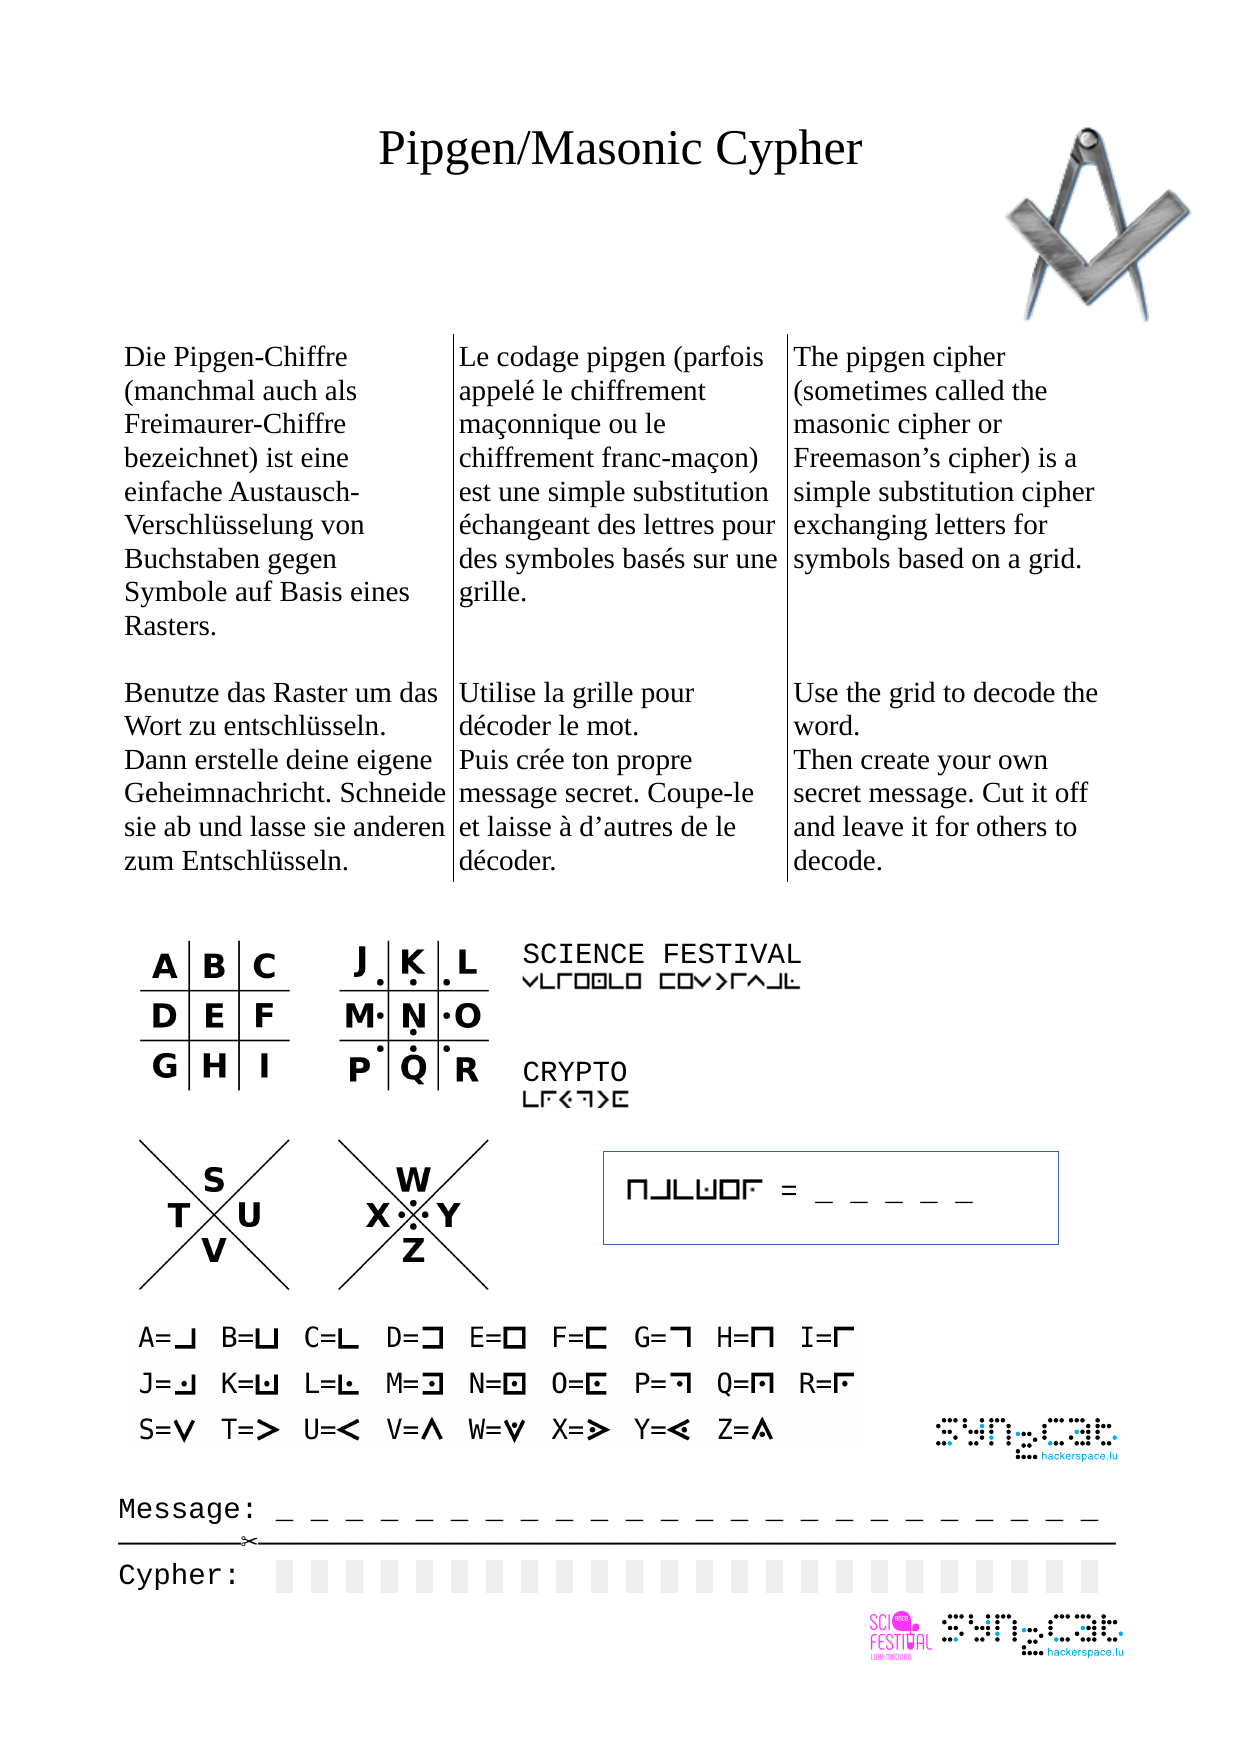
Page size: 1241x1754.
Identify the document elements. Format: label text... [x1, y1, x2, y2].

table_header Die Pipgen-Chiffre (manchmal auch als Freimaurer-Chiffre bezeichnet) ist eine einfache Austausch-Verschlüsselung von Buchstaben gegen Symbole auf Basis eines Rasters. Benutze das Raster um das Wort zu entschlüsseln. Dann erstelle deine eigene Geheimnachricht. Schneide sie ab und lasse sie anderen zum Entschlüsseln. [118, 334, 453, 882]
text ———————✂————————————————————————————————————————————————— [118, 1527, 1122, 1560]
picture [627, 1179, 763, 1200]
picture [522, 972, 642, 990]
picture [1100, 1650, 1111, 1656]
text Pipgen/Masonic Cypher [118, 118, 992, 176]
picture [1048, 1451, 1065, 1460]
picture [522, 1090, 629, 1108]
picture [1081, 1649, 1087, 1656]
picture [870, 1611, 933, 1660]
text [118, 1058, 123, 1091]
text = _ _ _ _ _ [604, 1176, 1058, 1209]
text [1059, 1176, 1122, 1209]
text SCIENCE FESTIVAL [505, 939, 1122, 972]
text Cypher: [118, 1560, 1122, 1593]
picture [123, 924, 505, 1306]
text [505, 1176, 603, 1209]
picture [1072, 1453, 1081, 1460]
text Message: _ _ _ _ _ _ _ _ _ _ _ _ _ _ _ _ _ _ _ _ _ _ _ _ [118, 1494, 1122, 1527]
picture [992, 114, 1204, 342]
picture [659, 972, 801, 990]
table_header The pipgen cipher (sometimes called the masonic cipher or Freemason’s cipher) is a simple substitution cipher exchanging letters for symbols based on a grid. Use the grid to decode the word. Then create your own secret message. Cut it off and leave it for others to decode. [788, 334, 1122, 882]
text CRYPTO [505, 1058, 1122, 1091]
picture [1060, 1650, 1071, 1656]
picture [129, 1319, 863, 1448]
table_header Le codage pipgen (parfois appelé le chiffrement maçonnique ou le chiffrement franc-maçon) est une simple substitution échangeant des lettres pour des symboles basés sur une grille. Utilise la grille pour décoder le mot. Puis crée ton propre message secret. Coupe-le et laisse à d’autres de le décoder. [454, 334, 787, 882]
picture [1093, 1453, 1099, 1460]
